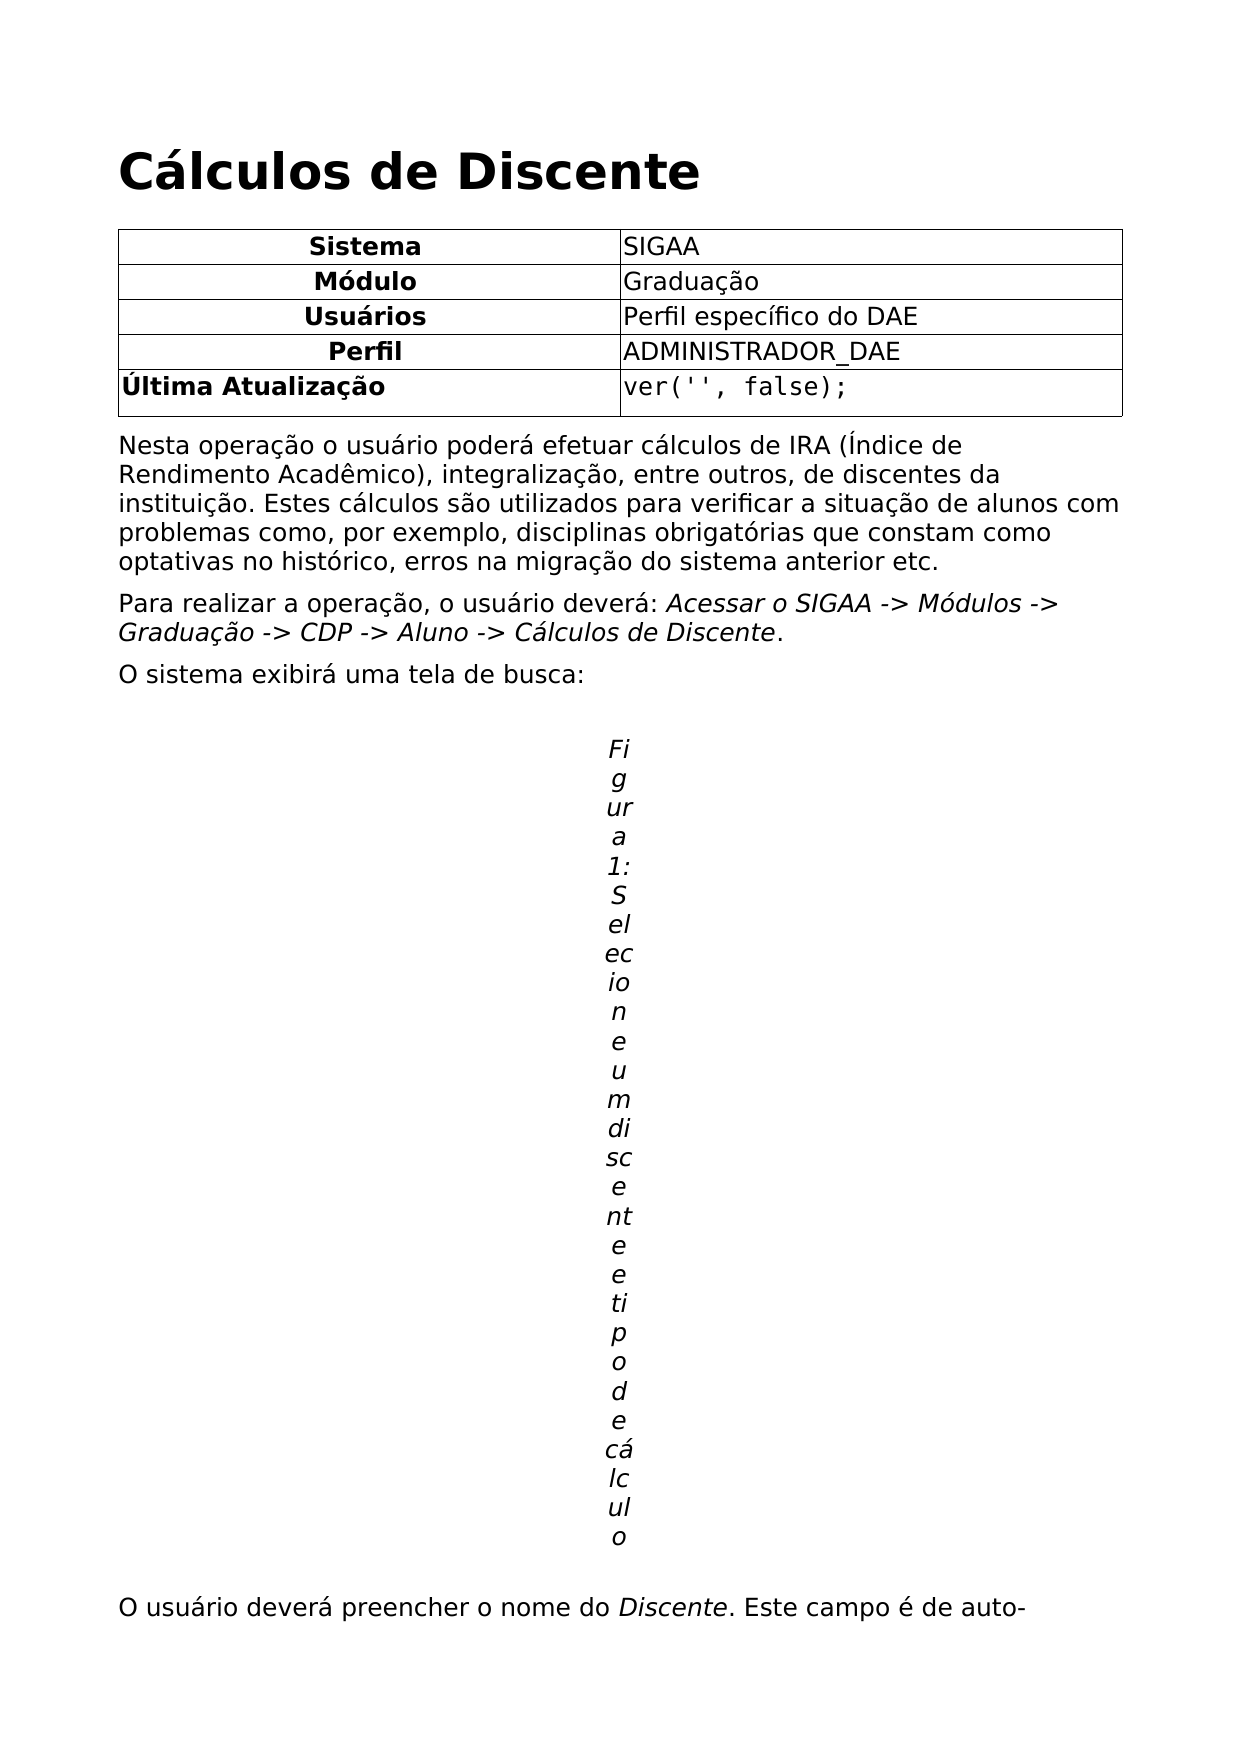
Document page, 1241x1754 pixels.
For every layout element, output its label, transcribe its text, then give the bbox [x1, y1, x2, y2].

table_cell ver('', false); [621, 370, 1122, 416]
text O sistema exibirá uma tela de busca: [118, 660, 1122, 689]
text Nesta operação o usuário poderá efetuar cálculos de IRA (Índice de Rendimento Acadêmico), integralização, entre outros, de discentes da instituição. Estes cálculos são utilizados para verificar a situação de alunos com problemas como, por exemplo, disciplinas obrigatórias que constam como optativas no histórico, erros na migração do sistema anterior etc. [118, 431, 1122, 577]
table_header Sistema [119, 230, 620, 264]
table_cell Última Atualização [119, 370, 620, 416]
table_cell Módulo [119, 265, 620, 299]
table_cell Perfil específico do DAE [621, 300, 1122, 334]
table_cell Perfil [119, 335, 620, 369]
table_cell Usuários [119, 300, 620, 334]
table_header SIGAA [621, 230, 1122, 264]
text Figura 1: Selecione um discente e tipo de cálculo [603, 714, 637, 1552]
table_cell Graduação [621, 265, 1122, 299]
subtitle Cálculos de Discente [118, 143, 1122, 201]
text Para realizar a operação, o usuário deverá: Acessar o SIGAA -> Módulos -> Graduação -> CDP -> Aluno -> Cálculos de Discente. [118, 589, 1122, 647]
text O usuário deverá preencher o nome do Discente. Este campo é de auto- [118, 1593, 1122, 1623]
table_cell ADMINISTRADOR_DAE [621, 335, 1122, 369]
